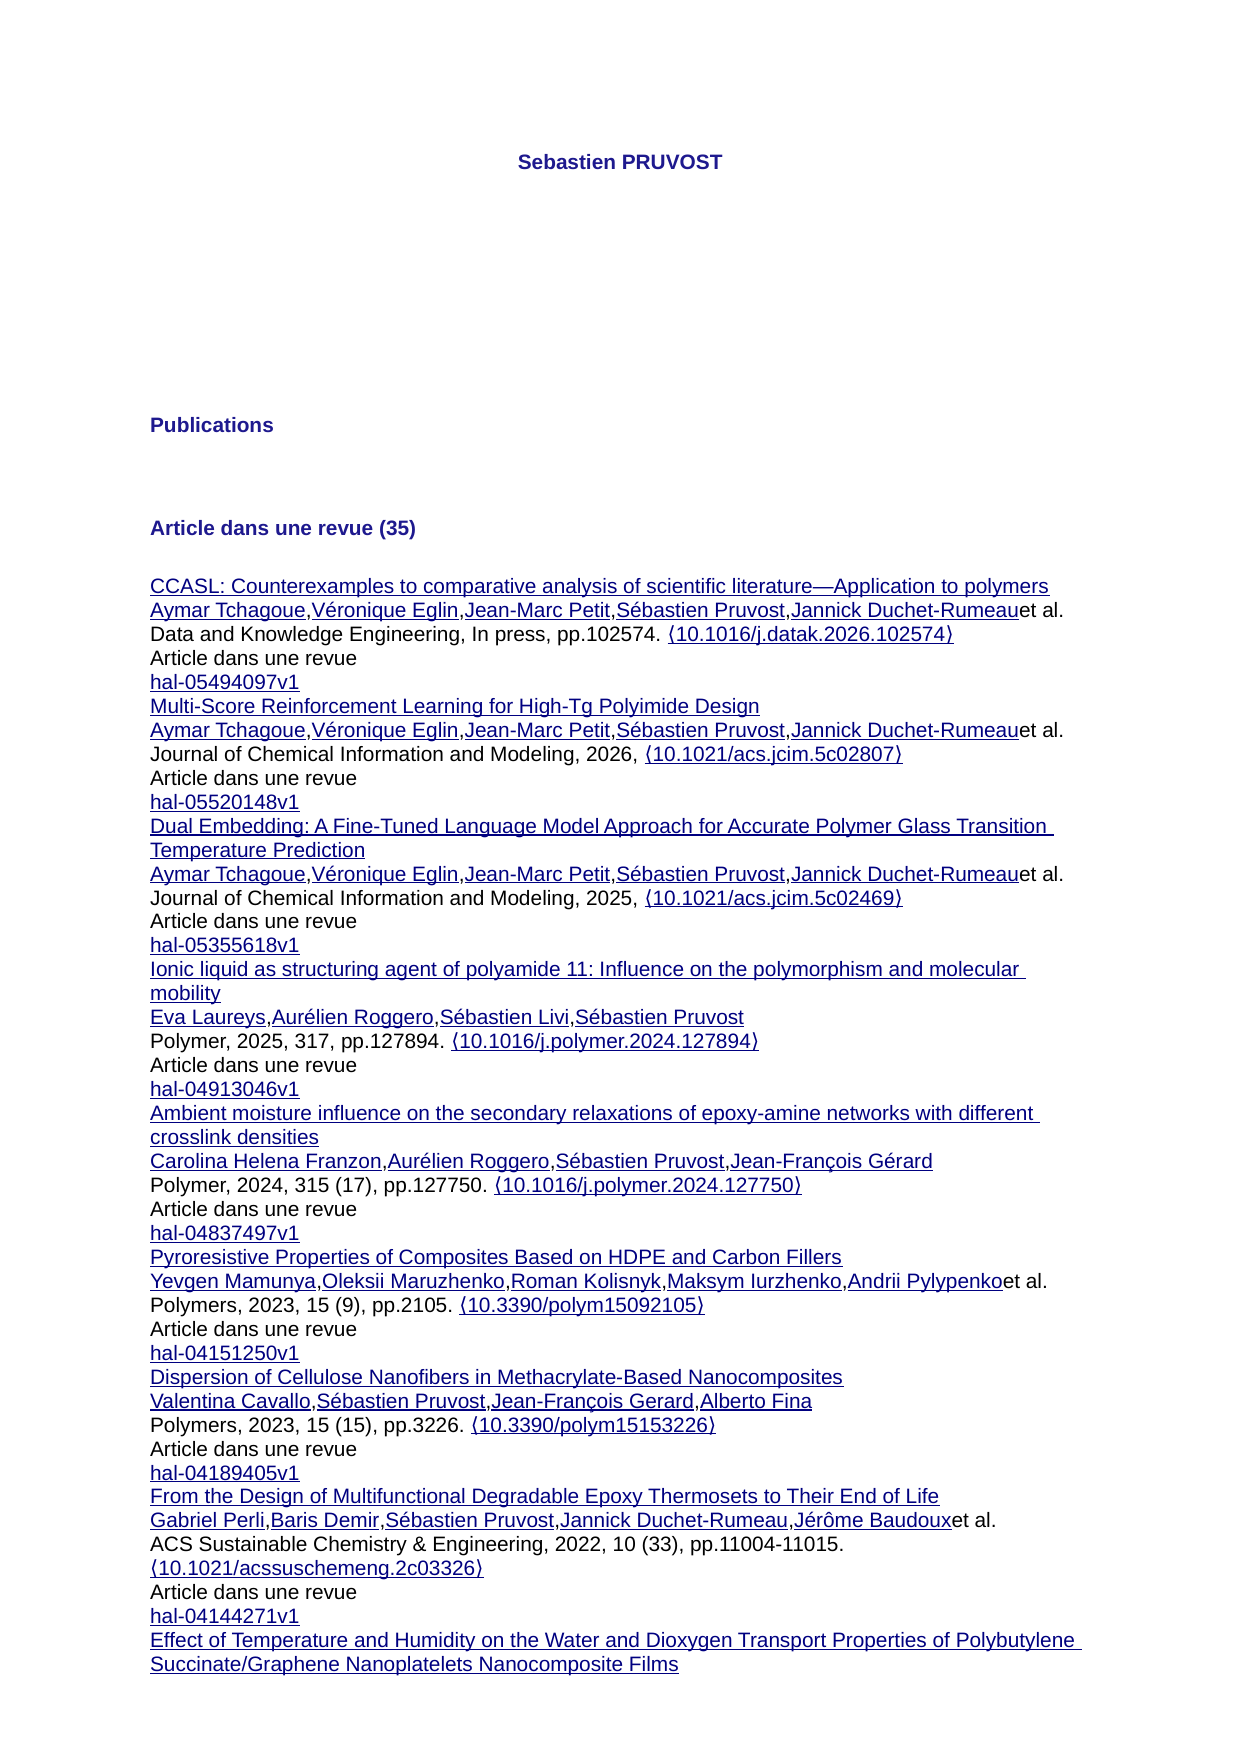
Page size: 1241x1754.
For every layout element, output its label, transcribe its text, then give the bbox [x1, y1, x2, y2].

table_cell From the Design of Multifunctional Degradable Epoxy Thermosets to Their End of Life Gabriel Perli,Baris Demir,Sébastien Pruvost,Jannick Duchet-Rumeau,Jérôme Baudouxet al. ACS Sustainable Chemistry & Engineering, 2022, 10 (33), pp.11004-11015. ⟨10.1021/acssuschemeng.2c03326⟩ Article dans une revue hal-04144271v1 [150, 1484, 1090, 1628]
table_cell Dual Embedding: A Fine-Tuned Language Model Approach for Accurate Polymer Glass Transition Temperature Prediction Aymar Tchagoue,Véronique Eglin,Jean-Marc Petit,Sébastien Pruvost,Jannick Duchet-Rumeauet al. Journal of Chemical Information and Modeling, 2025, ⟨10.1021/acs.jcim.5c02469⟩ Article dans une revue hal-05355618v1 [150, 814, 1090, 957]
table_cell Dispersion of Cellulose Nanofibers in Methacrylate-Based Nanocomposites Valentina Cavallo,Sébastien Pruvost,Jean-François Gerard,Alberto Fina Polymers, 2023, 15 (15), pp.3226. ⟨10.3390/polym15153226⟩ Article dans une revue hal-04189405v1 [150, 1365, 1090, 1484]
subtitle Publications [150, 412, 1090, 436]
table_cell Multi-Score Reinforcement Learning for High-Tg Polyimide Design Aymar Tchagoue,Véronique Eglin,Jean-Marc Petit,Sébastien Pruvost,Jannick Duchet-Rumeauet al. Journal of Chemical Information and Modeling, 2026, ⟨10.1021/acs.jcim.5c02807⟩ Article dans une revue hal-05520148v1 [150, 694, 1090, 813]
table_cell Effect of Temperature and Humidity on the Water and Dioxygen Transport Properties of Polybutylene Succinate/Graphene Nanoplatelets Nanocomposite Films [150, 1628, 1090, 1676]
table_cell Ionic liquid as structuring agent of polyamide 11: Influence on the polymorphism and molecular mobility Eva Laureys,Aurélien Roggero,Sébastien Livi,Sébastien Pruvost Polymer, 2025, 317, pp.127894. ⟨10.1016/j.polymer.2024.127894⟩ Article dans une revue hal-04913046v1 [150, 957, 1090, 1101]
subtitle Article dans une revue (35) [150, 516, 1090, 539]
table_cell Ambient moisture influence on the secondary relaxations of epoxy-amine networks with different crosslink densities Carolina Helena Franzon,Aurélien Roggero,Sébastien Pruvost,Jean-François Gérard Polymer, 2024, 315 (17), pp.127750. ⟨10.1016/j.polymer.2024.127750⟩ Article dans une revue hal-04837497v1 [150, 1101, 1090, 1245]
subtitle Sebastien PRUVOST [150, 150, 1090, 174]
table_cell Pyroresistive Properties of Composites Based on HDPE and Carbon Fillers Yevgen Mamunya,Oleksii Maruzhenko,Roman Kolisnyk,Maksym Iurzhenko,Andrii Pylypenkoet al. Polymers, 2023, 15 (9), pp.2105. ⟨10.3390/polym15092105⟩ Article dans une revue hal-04151250v1 [150, 1245, 1090, 1364]
table_header CCASL: Counterexamples to comparative analysis of scientific literature—Application to polymers Aymar Tchagoue,Véronique Eglin,Jean-Marc Petit,Sébastien Pruvost,Jannick Duchet-Rumeauet al. Data and Knowledge Engineering, In press, pp.102574. ⟨10.1016/j.datak.2026.102574⟩ Article dans une revue hal-05494097v1 [150, 574, 1090, 694]
